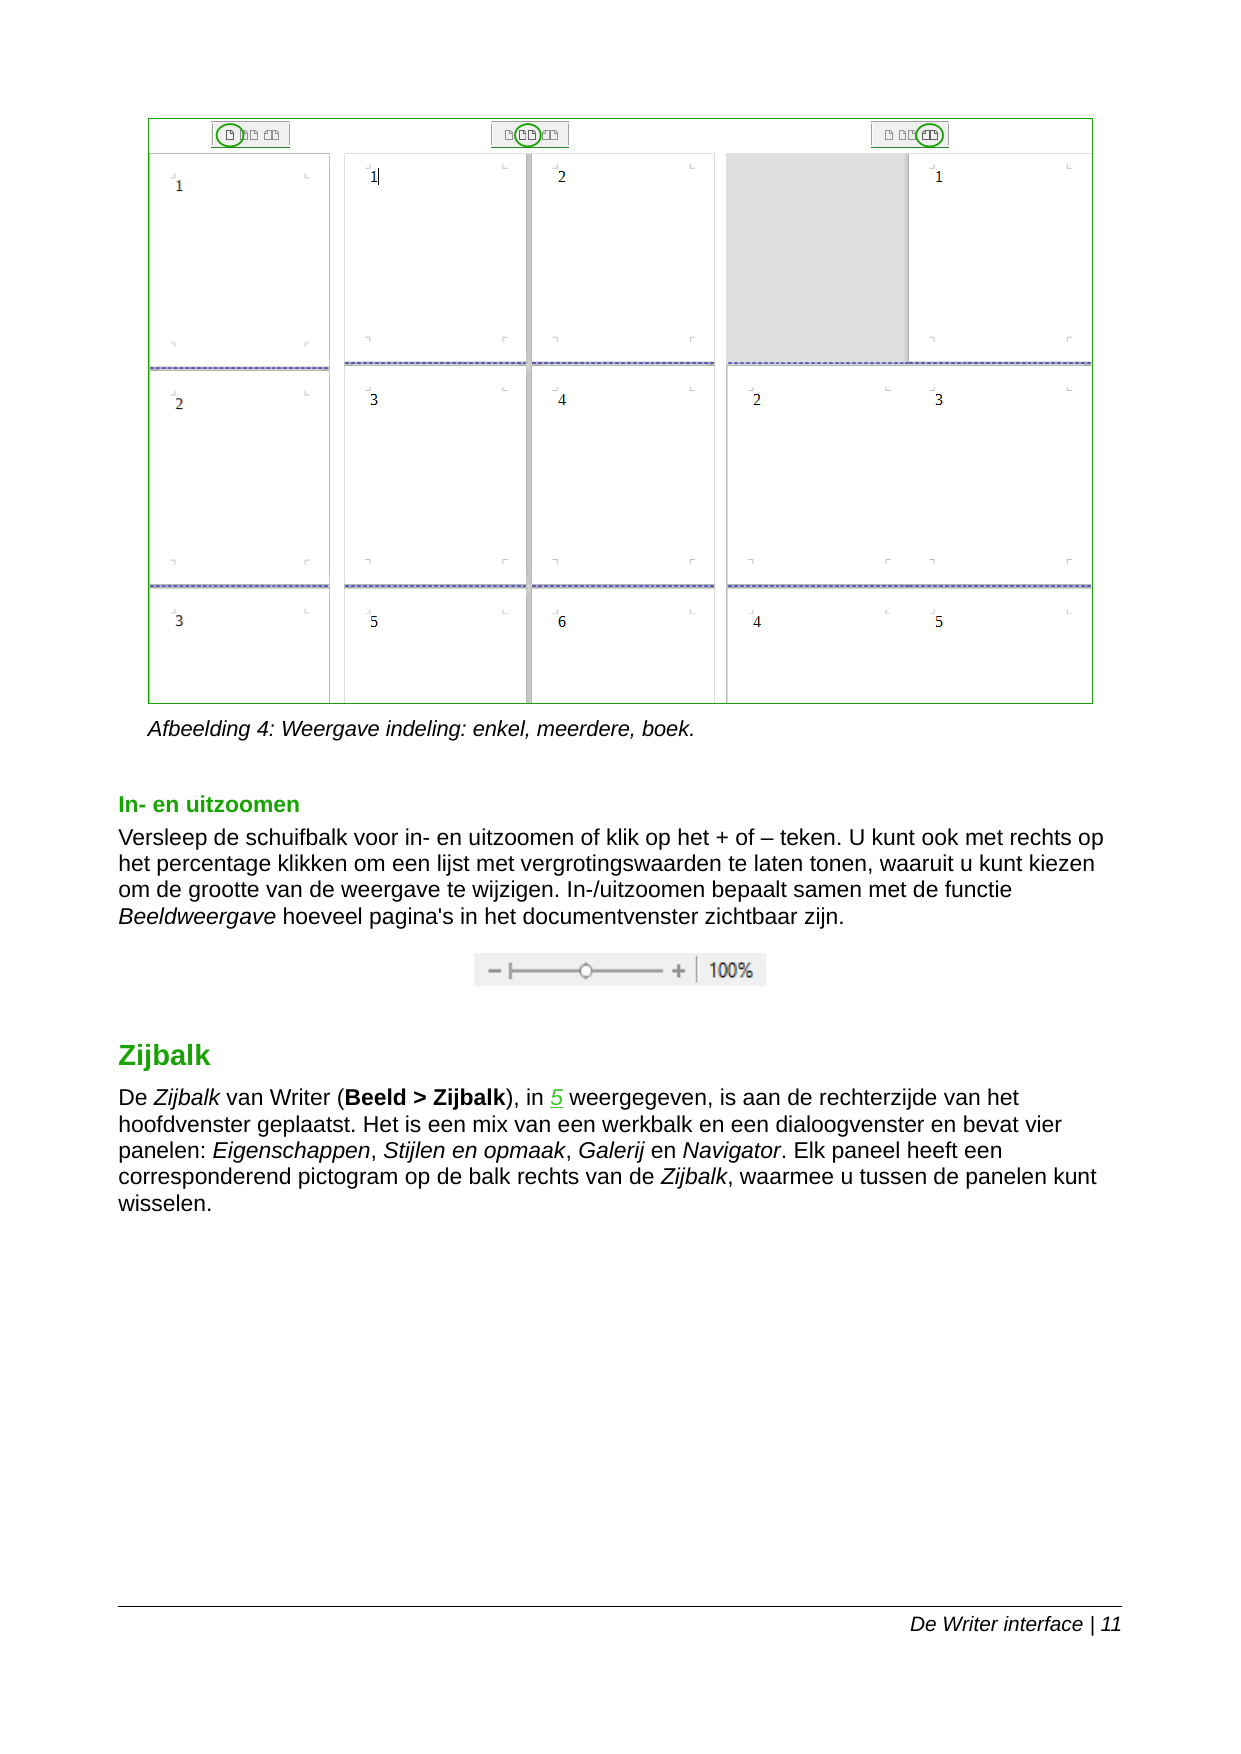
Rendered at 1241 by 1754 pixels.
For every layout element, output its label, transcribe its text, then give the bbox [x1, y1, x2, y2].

picture [149, 119, 1092, 703]
text Versleep de schuifbalk voor in- en uitzoomen of klik op het + of – teken. U kunt ook met rechts op het percentage klikken om een lijst met vergrotingswaarden te laten tonen, waaruit u kunt kiezen om de grootte van de weergave te wijzigen. In-/uitzoomen bepaalt samen met de functie Beeldweergave hoeveel pagina's in het documentvenster zichtbaar zijn. [118, 824, 1122, 929]
text De Zijbalk van Writer (Beeld > Zijbalk), in Afbeelding 5 weergegeven, is aan de rechterzijde van het hoofdvenster geplaatst. Het is een mix van een werkbalk en een dialoogvenster en bevat vier panelen: Eigenschappen, Stijlen en opmaak, Galerij en Navigator. Elk paneel heeft een corresponderend pictogram op de balk rechts van de Zijbalk, waarmee u tussen de panelen kunt wisselen. [118, 1084, 1122, 1216]
text Afbeelding 4: Weergave indeling: enkel, meerdere, boek. [148, 704, 1093, 741]
picture [473, 953, 767, 986]
subtitle In- en uitzoomen [118, 791, 1122, 818]
subtitle Zijbalk [118, 1038, 1122, 1072]
